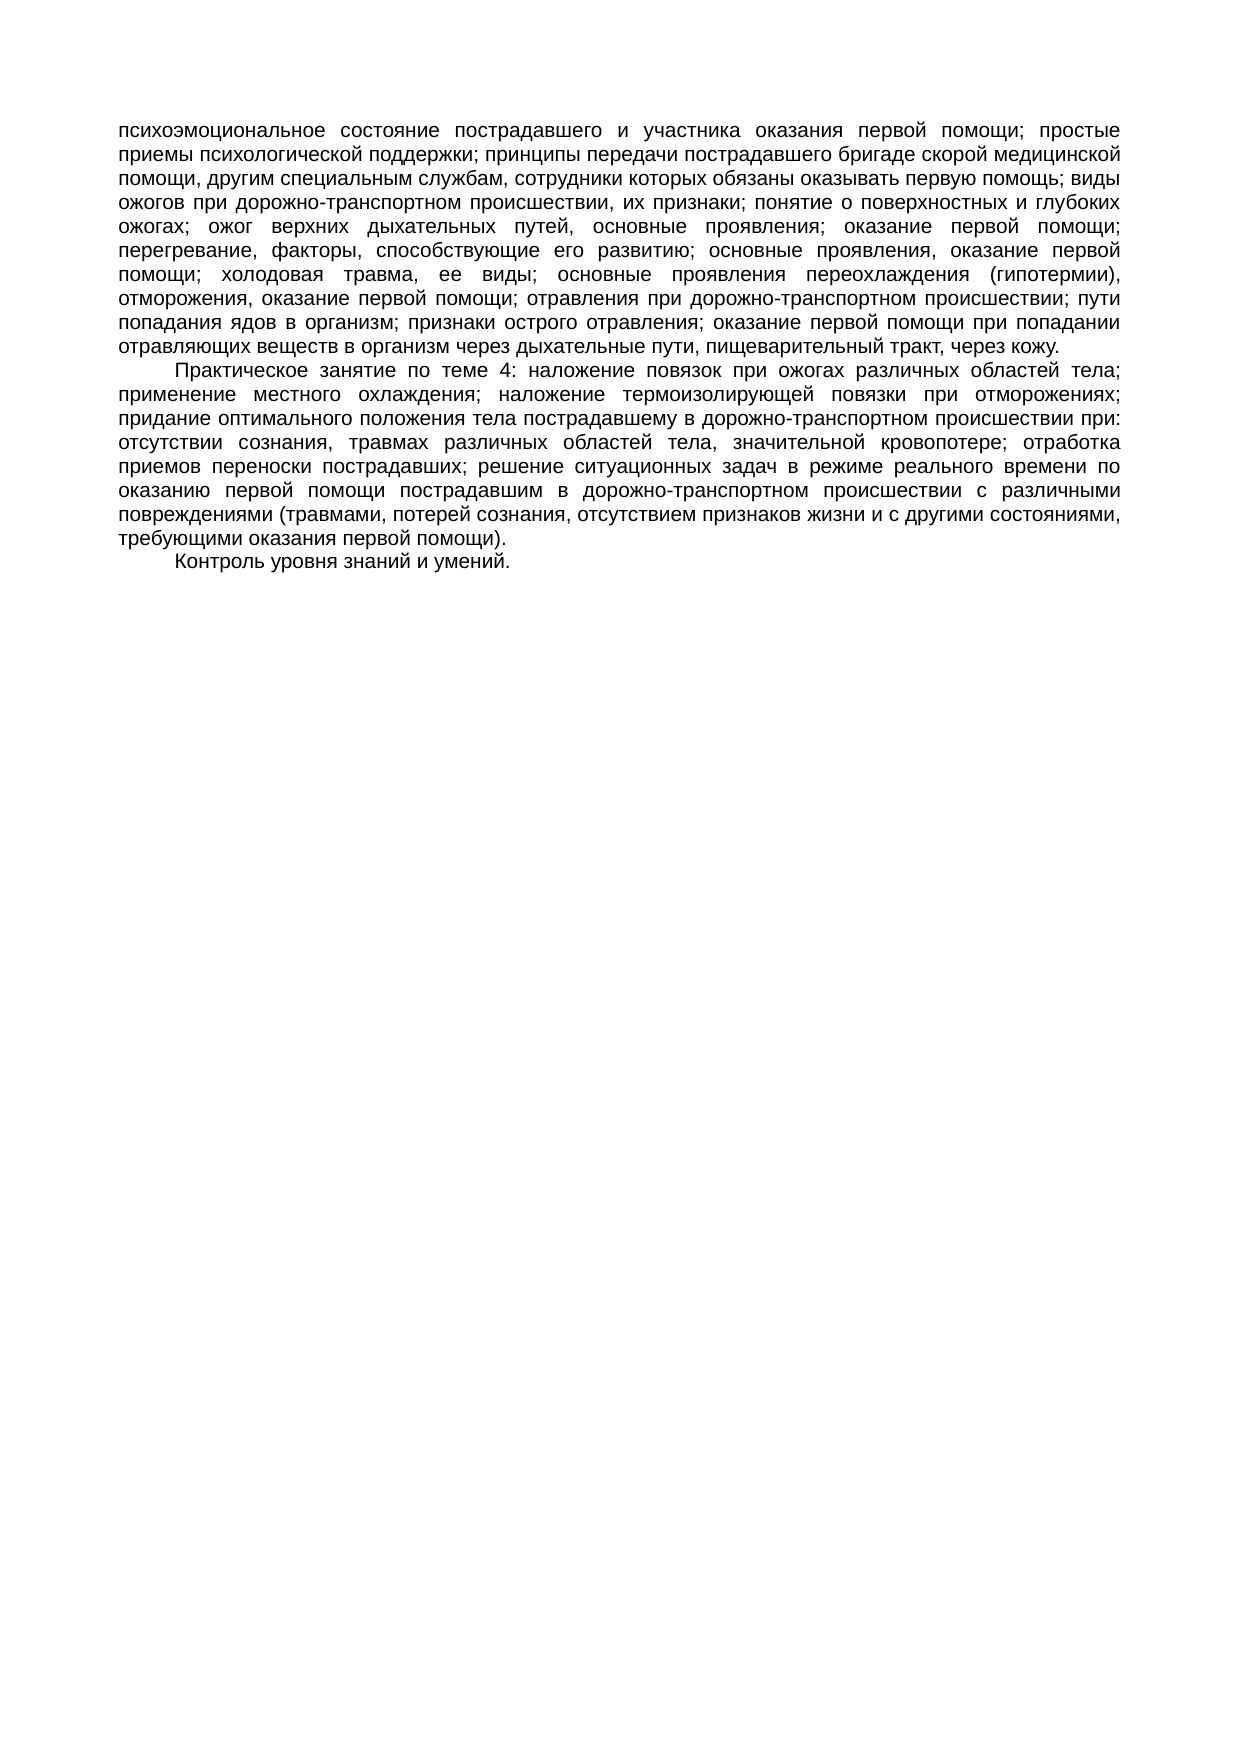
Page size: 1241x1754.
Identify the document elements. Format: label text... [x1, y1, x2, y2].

text Контроль уровня знаний и умений. [118, 549, 1122, 573]
text психоэмоциональное состояние пострадавшего и участника оказания первой помощи; простые приемы психологической поддержки; принципы передачи пострадавшего бригаде скорой медицинской помощи, другим специальным службам, сотрудники которых обязаны оказывать первую помощь; виды ожогов при дорожно-транспортном происшествии, их признаки; понятие о поверхностных и глубоких ожогах; ожог верхних дыхательных путей, основные проявления; оказание первой помощи; перегревание, факторы, способствующие его развитию; основные проявления, оказание первой помощи; холодовая травма, ее виды; основные проявления переохлаждения (гипотермии), отморожения, оказание первой помощи; отравления при дорожно-транспортном происшествии; пути попадания ядов в организм; признаки острого отравления; оказание первой помощи при попадании отравляющих веществ в организм через дыхательные пути, пищеварительный тракт, через кожу. [118, 118, 1122, 358]
text Практическое занятие по теме 4: наложение повязок при ожогах различных областей тела; применение местного охлаждения; наложение термоизолирующей повязки при отморожениях; придание оптимального положения тела пострадавшему в дорожно-транспортном происшествии при: отсутствии сознания, травмах различных областей тела, значительной кровопотере; отработка приемов переноски пострадавших; решение ситуационных задач в режиме реального времени по оказанию первой помощи пострадавшим в дорожно-транспортном происшествии с различными повреждениями (травмами, потерей сознания, отсутствием признаков жизни и с другими состояниями, требующими оказания первой помощи). [118, 358, 1122, 549]
